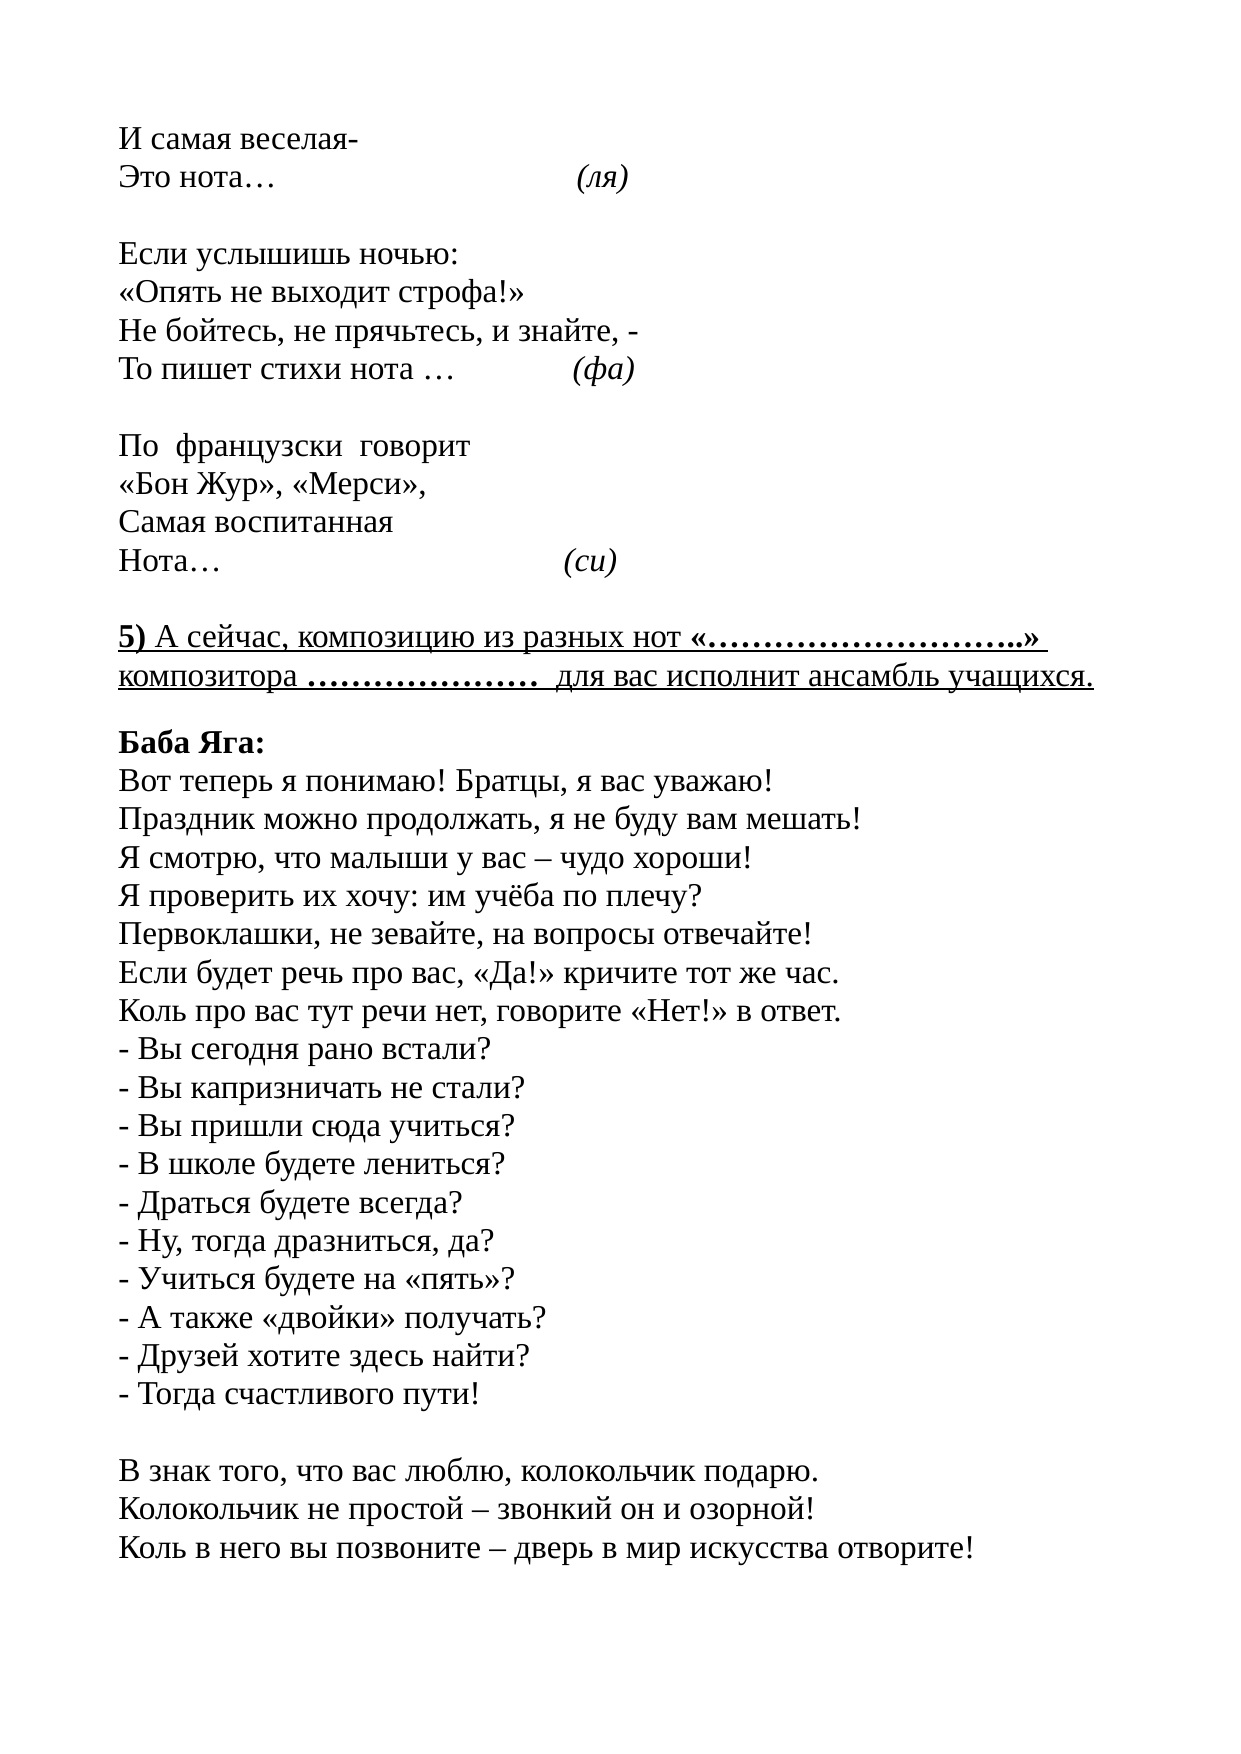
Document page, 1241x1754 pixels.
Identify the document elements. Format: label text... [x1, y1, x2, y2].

text Коль в него вы позвоните – дверь в мир искусства отворите! [118, 1527, 1122, 1565]
text В знак того, что вас люблю, колокольчик подарю. [118, 1450, 1122, 1488]
text - В школе будете лениться? [118, 1143, 1122, 1182]
text Это нота… (ля) Если услышишь ночью: «Опять не выходит строфа!» Не бойтесь, не прячьтесь, и знайте, - То пишет стихи нота … (фа) По французски говорит «Бон Жур», «Мерси», Самая воспитанная Нота… (си) 5) А сейчас, композицию из разных нот «………………………..» композитора ………………… для вас исполнит ансамбль учащихся. [118, 156, 1122, 722]
text Баба Яга: [118, 722, 1122, 760]
text Если будет речь про вас, «Да!» кричите тот же час. [118, 952, 1122, 990]
text И самая веселая- [118, 118, 1122, 156]
text Я проверить их хочу: им учёба по плечу? [118, 875, 1122, 913]
text Коль про вас тут речи нет, говорите «Нет!» в ответ. [118, 990, 1122, 1028]
text Я смотрю, что малыши у вас – чудо хороши! [118, 837, 1122, 875]
text Праздник можно продолжать, я не буду вам мешать! [118, 798, 1122, 837]
text - Учиться будете на «пять»? [118, 1258, 1122, 1297]
text - Ну, тогда дразниться, да? [118, 1220, 1122, 1258]
text - Вы пришли сюда учиться? [118, 1105, 1122, 1143]
text - Драться будете всегда? [118, 1182, 1122, 1220]
text Вот теперь я понимаю! Братцы, я вас уважаю! [118, 760, 1122, 798]
text - Тогда счастливого пути! [118, 1373, 1122, 1412]
text - Друзей хотите здесь найти? [118, 1335, 1122, 1373]
text - Вы капризничать не стали? [118, 1067, 1122, 1105]
text Первоклашки, не зевайте, на вопросы отвечайте! [118, 913, 1122, 952]
text - А также «двойки» получать? [118, 1297, 1122, 1335]
text - Вы сегодня рано встали? [118, 1028, 1122, 1067]
text Колокольчик не простой – звонкий он и озорной! [118, 1488, 1122, 1527]
